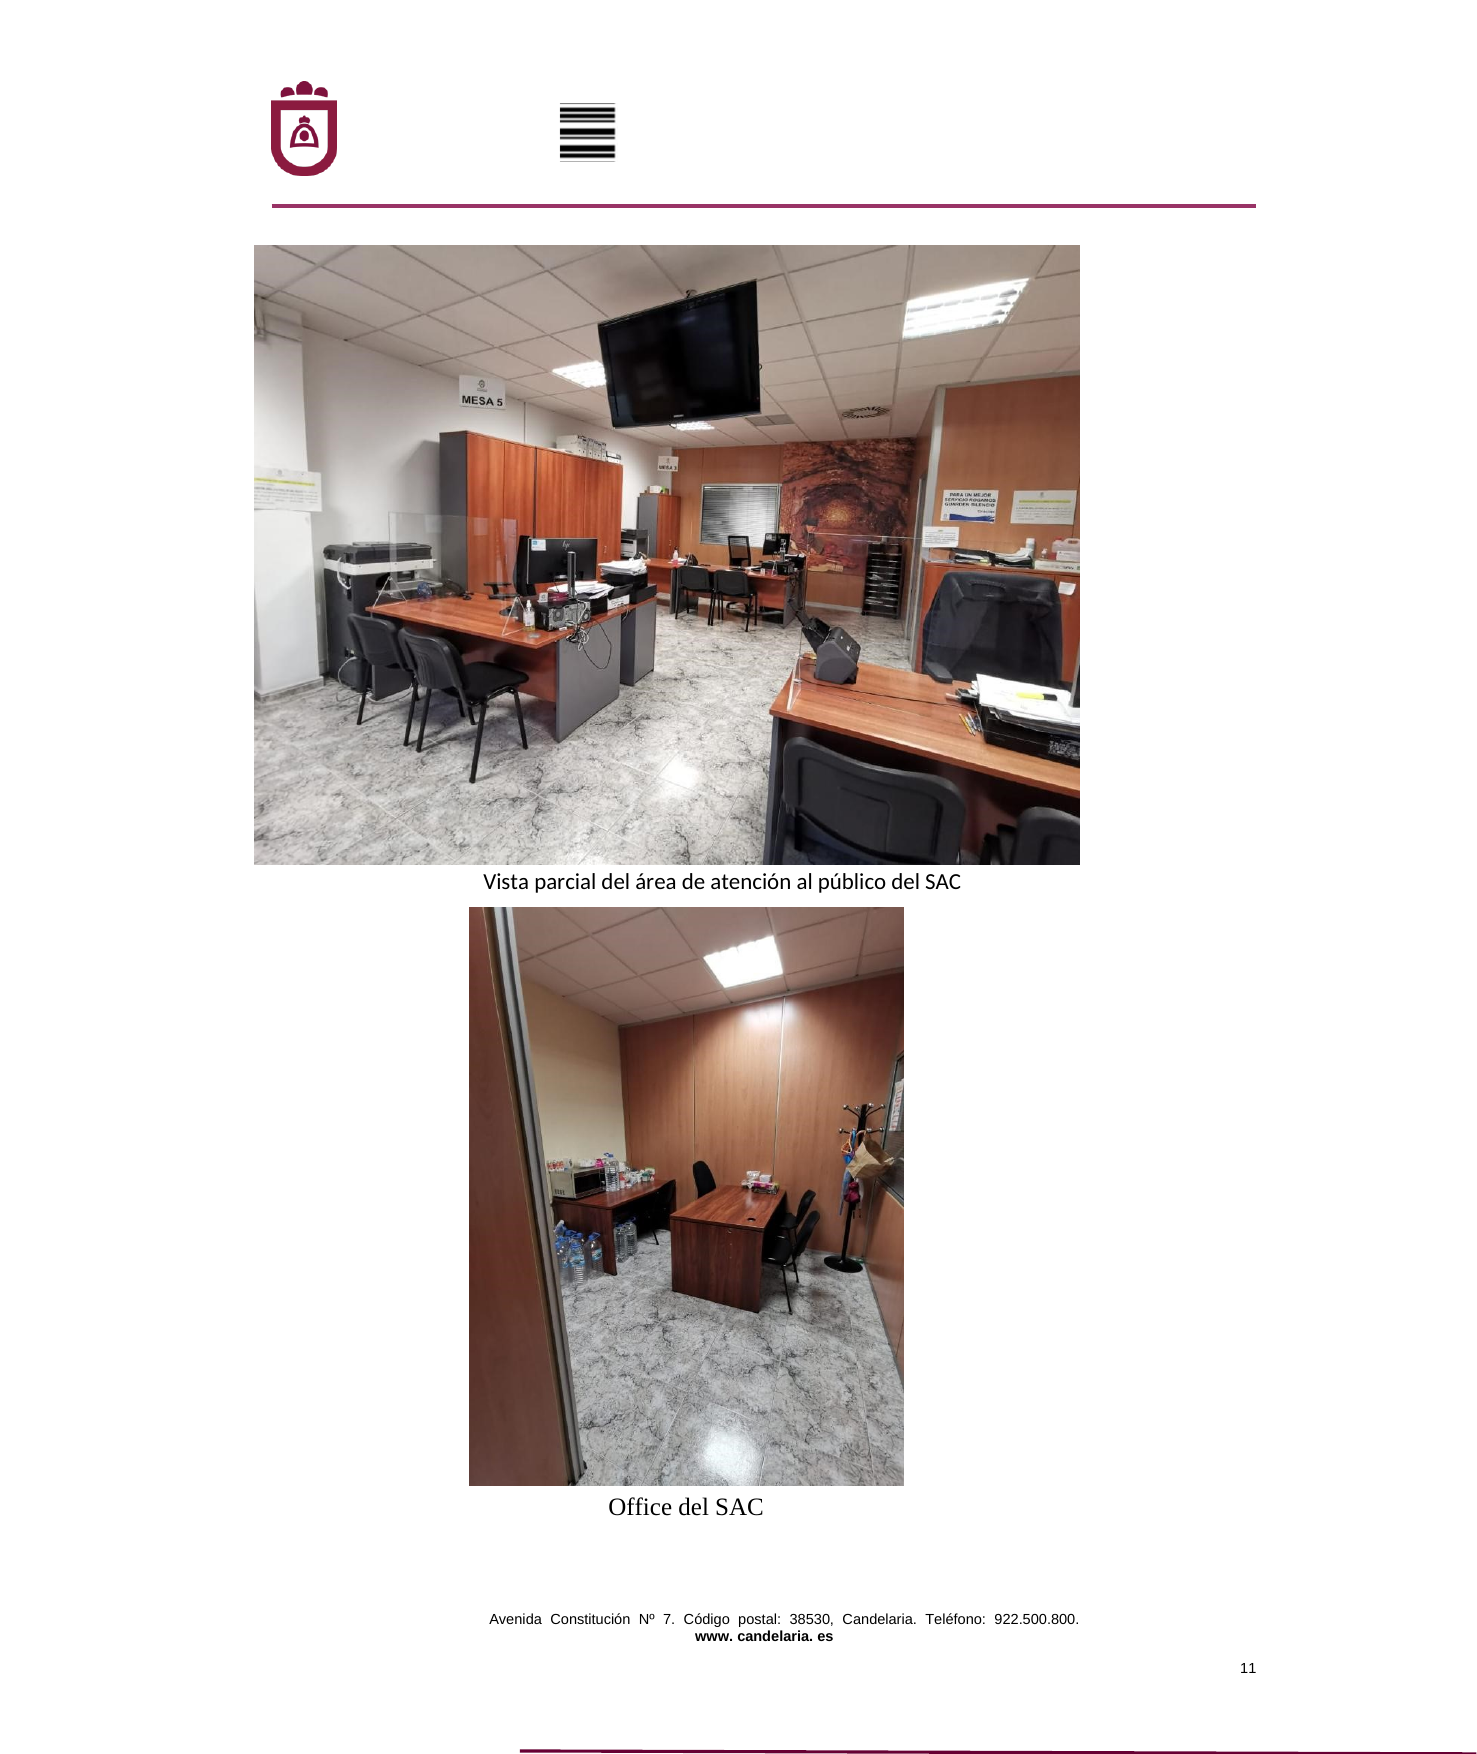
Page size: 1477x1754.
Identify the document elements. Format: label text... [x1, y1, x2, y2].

subtitle Office del SAC [251, 1492, 1361, 1521]
